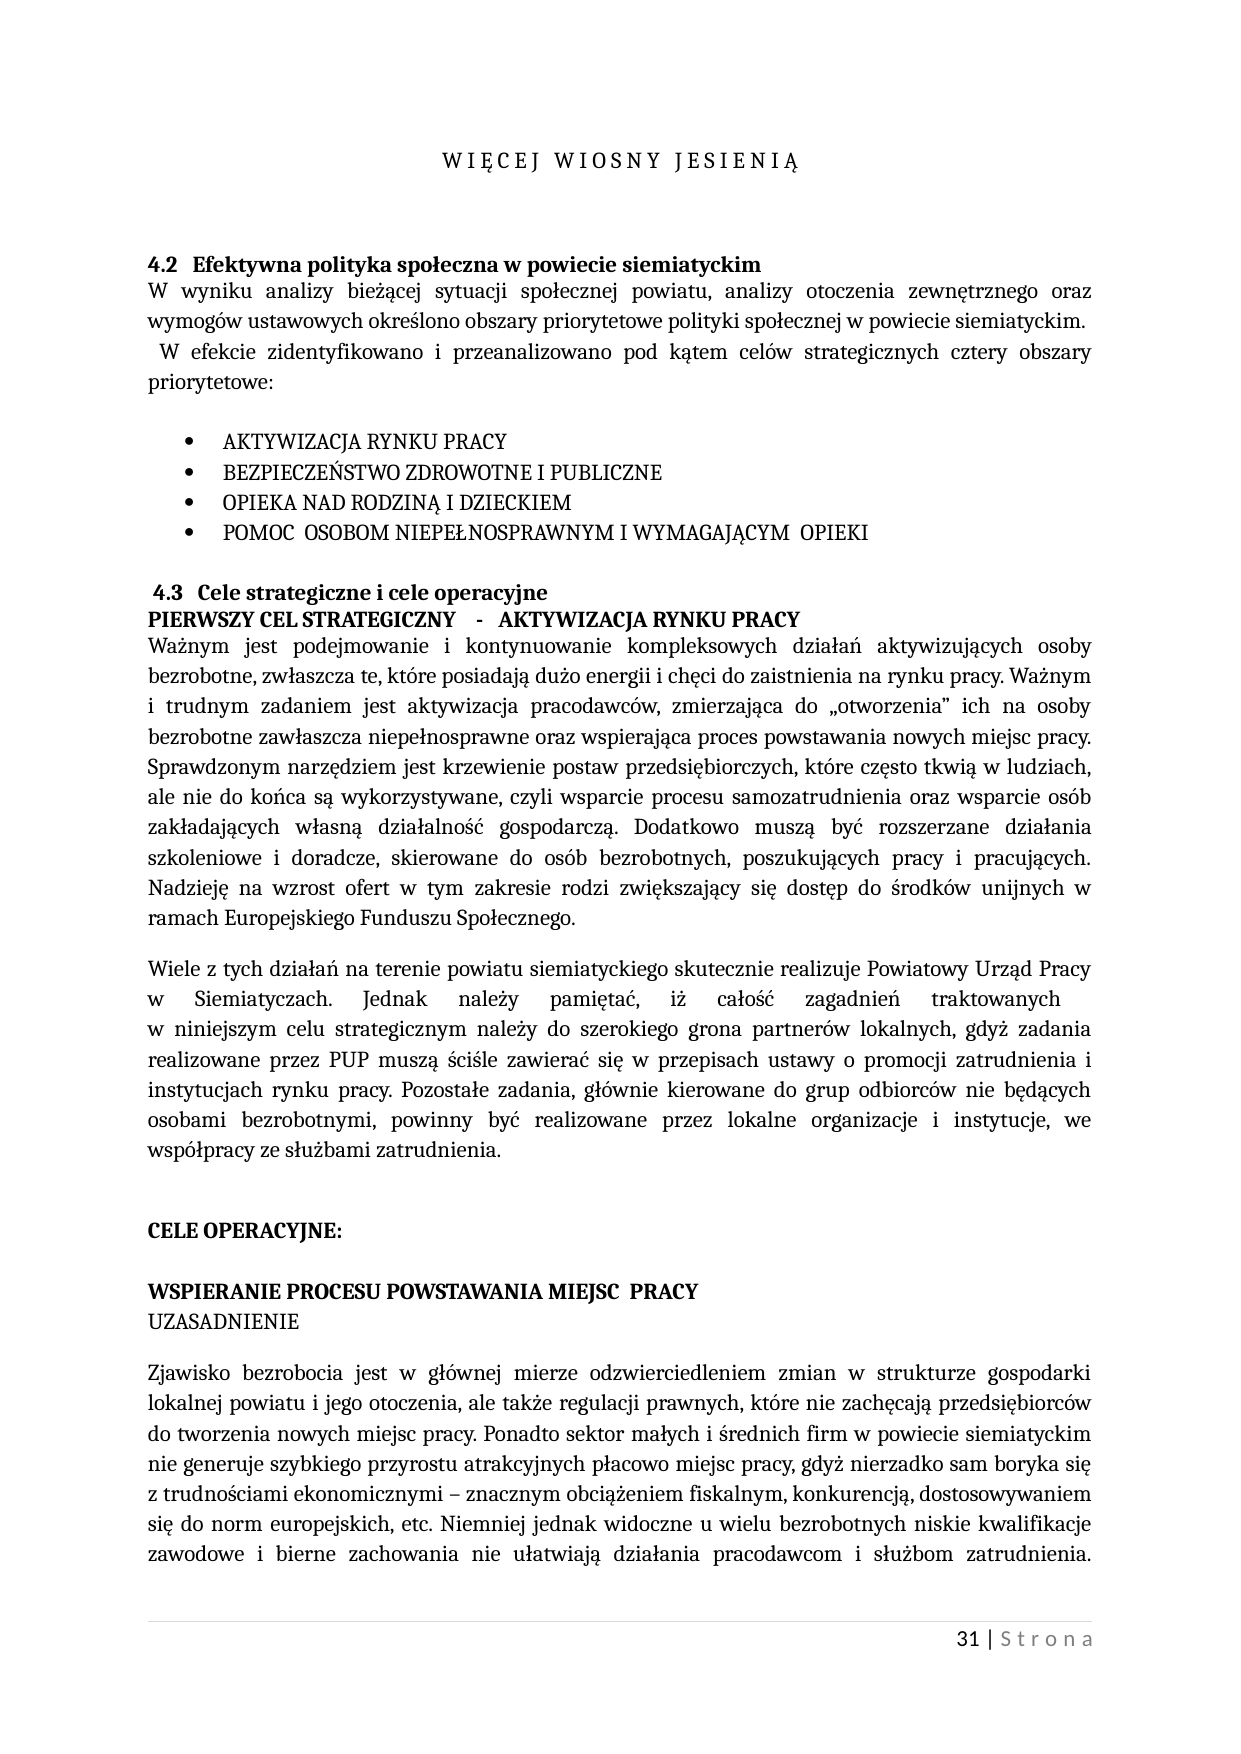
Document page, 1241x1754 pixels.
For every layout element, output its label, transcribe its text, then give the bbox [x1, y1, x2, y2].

text W wyniku analizy bieżącej sytuacji społecznej powiatu, analizy otoczenia zewnętrznego oraz wymogów ustawowych określono obszary priorytetowe polityki społecznej w powiecie siemiatyckim. [148, 278, 1092, 334]
text WSPIERANIE PROCESU POWSTAWANIA MIEJSC PRACY [148, 1279, 1092, 1305]
list BEZPIECZEŃSTWO ZDROWOTNE I PUBLICZNE [185, 459, 1092, 486]
text W efekcie zidentyfikowano i przeanalizowano pod kątem celów strategicznych cztery obszary priorytetowe: [148, 338, 1092, 395]
text UZASADNIENIE [148, 1309, 1092, 1335]
list AKTYWIZACJA RYNKU PRACY [185, 429, 1092, 455]
text Wiele z tych działań na terenie powiatu siemiatyckiego skutecznie realizuje Powiatowy Urząd Pracy w Siemiatyczach. Jednak należy pamiętać, iż całość zagadnień traktowanych w niniejszym celu strategicznym należy do szerokiego grona partnerów lokalnych, gdyż zadania realizowane przez PUP muszą ściśle zawierać się w przepisach ustawy o promocji zatrudnienia i instytucjach rynku pracy. Pozostałe zadania, głównie kierowane do grup odbiorców nie będących osobami bezrobotnymi, powinny być realizowane przez lokalne organizacje i instytucje, we współpracy ze służbami zatrudnienia. [148, 956, 1092, 1163]
text 4.3 Cele strategiczne i cele operacyjne [73, 580, 1092, 606]
text Zjawisko bezrobocia jest w głównej mierze odzwierciedleniem zmian w strukturze gospodarki lokalnej powiatu i jego otoczenia, ale także regulacji prawnych, które nie zachęcają przedsiębiorców do tworzenia nowych miejsc pracy. Ponadto sektor małych i średnich firm w powiecie siemiatyckim nie generuje szybkiego przyrostu atrakcyjnych płacowo miejsc pracy, gdyż nierzadko sam boryka się z trudnościami ekonomicznymi – znacznym obciążeniem fiskalnym, konkurencją, dostosowywaniem się do norm europejskich, etc. Niemniej jednak widoczne u wielu bezrobotnych niskie kwalifikacje zawodowe i bierne zachowania nie ułatwiają działania pracodawcom i służbom zatrudnienia. [148, 1360, 1092, 1567]
list OPIEKA NAD RODZINĄ I DZIECKIEM [185, 489, 1092, 516]
text CELE OPERACYJNE: [148, 1218, 1092, 1244]
text W I Ę C E J W I O S N Y J E S I E N I Ą [148, 148, 1092, 174]
text 4.2 Efektywna polityka społeczna w powiecie siemiatyckim [148, 252, 1092, 278]
text PIERWSZY CEL STRATEGICZNY - AKTYWIZACJA RYNKU PRACY [148, 606, 1092, 633]
list POMOC OSOBOM NIEPEŁNOSPRAWNYM I WYMAGAJĄCYM OPIEKI [185, 520, 1092, 546]
text Ważnym jest podejmowanie i kontynuowanie kompleksowych działań aktywizujących osoby bezrobotne, zwłaszcza te, które posiadają dużo energii i chęci do zaistnienia na rynku pracy. Ważnym i trudnym zadaniem jest aktywizacja pracodawców, zmierzająca do „otworzenia” ich na osoby bezrobotne zawłaszcza niepełnosprawne oraz wspierająca proces powstawania nowych miejsc pracy. Sprawdzonym narzędziem jest krzewienie postaw przedsiębiorczych, które często tkwią w ludziach, ale nie do końca są wykorzystywane, czyli wsparcie procesu samozatrudnienia oraz wsparcie osób zakładających własną działalność gospodarczą. Dodatkowo muszą być rozszerzane działania szkoleniowe i doradcze, skierowane do osób bezrobotnych, poszukujących pracy i pracujących. Nadzieję na wzrost ofert w tym zakresie rodzi zwiększający się dostęp do środków unijnych w ramach Europejskiego Funduszu Społecznego. [148, 633, 1092, 931]
